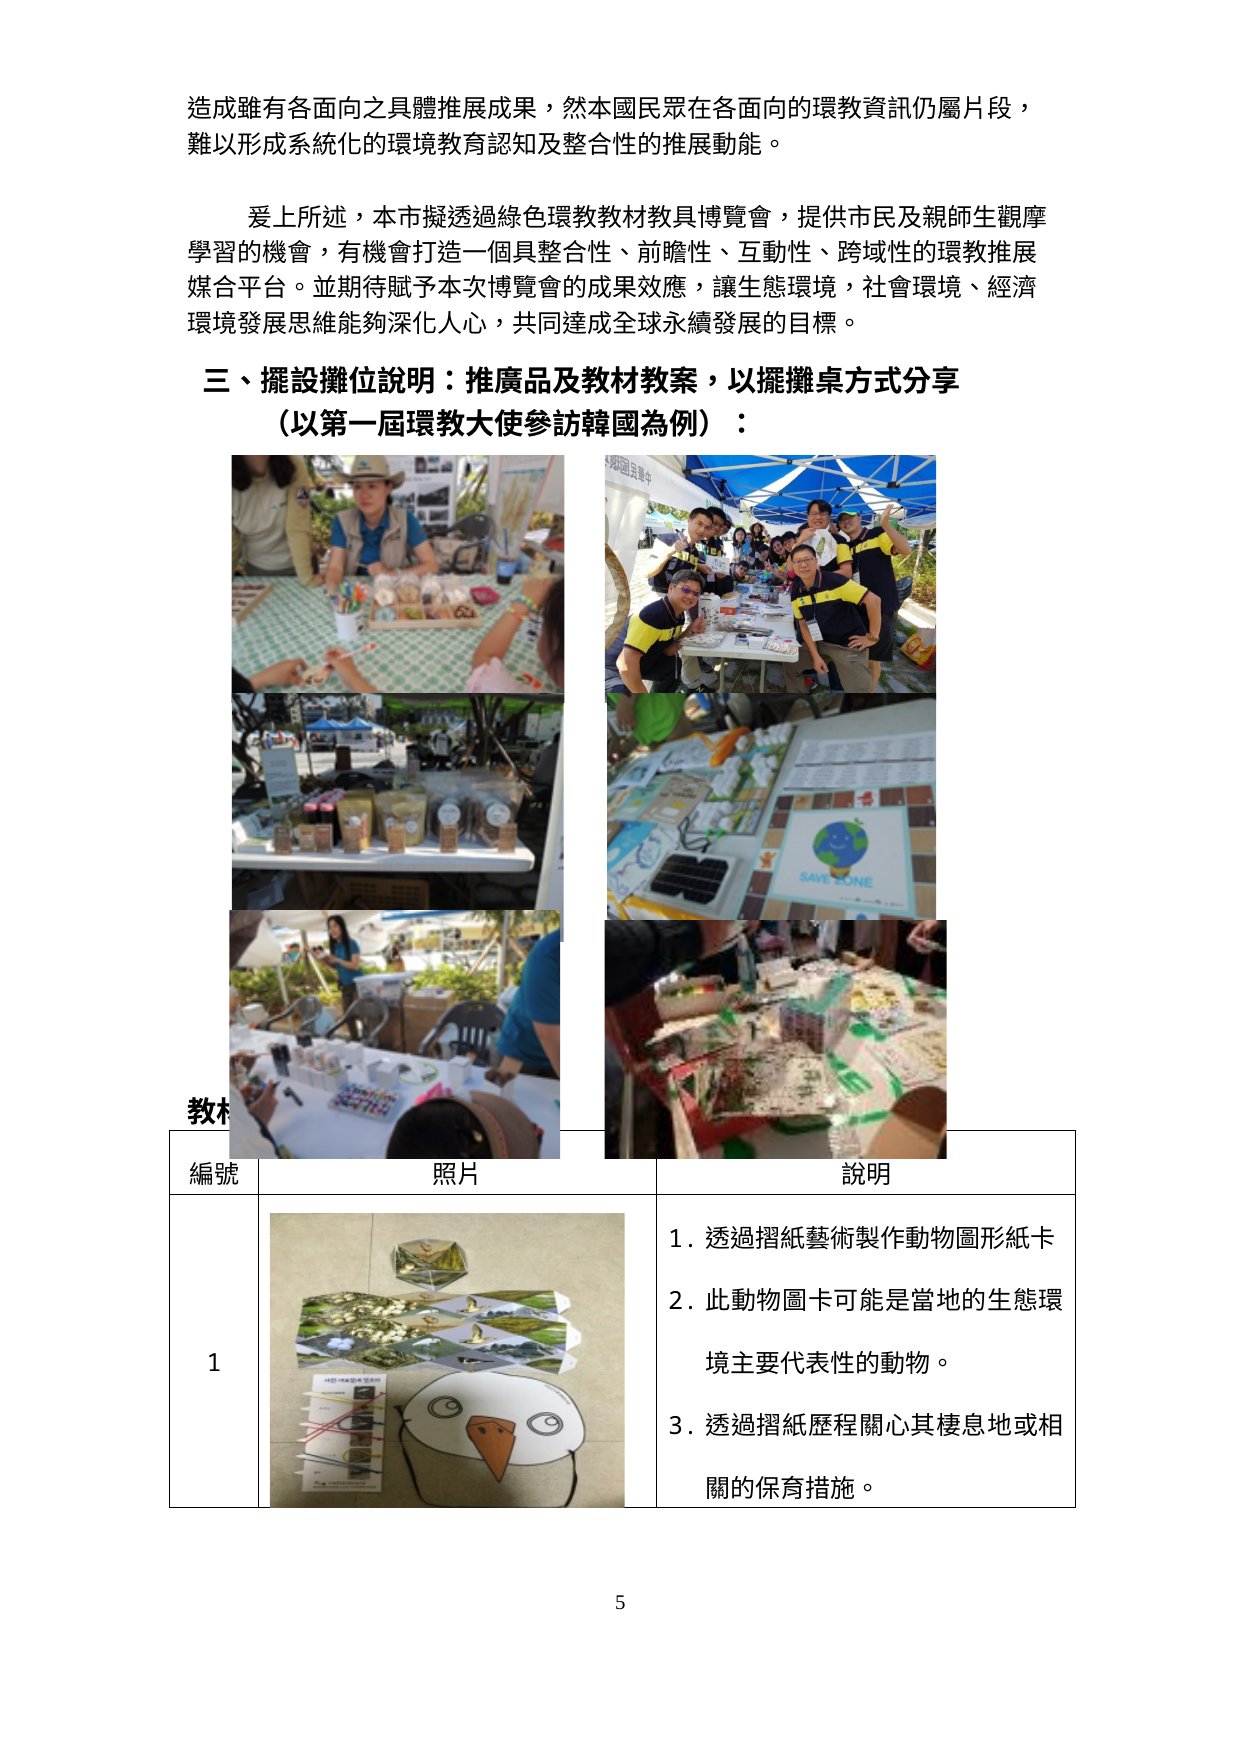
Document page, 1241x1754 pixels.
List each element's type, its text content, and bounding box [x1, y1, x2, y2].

table_cell [259, 1195, 656, 1507]
table_cell 透過摺紙藝術製作動物圖形紙卡 此動物圖卡可能是當地的生態環境主要代表性的動物。 透過摺紙歷程關心其棲息地或相關的保育措施。 [657, 1195, 1075, 1507]
text 教材教具內容： [947, 1068, 1053, 1130]
text 爰上所述，本市擬透過綠色環教教材教具博覽會，提供市民及親師生觀摩學習的機會，有機會打造一個具整合性、前瞻性、互動性、跨域性的環教推展媒合平台。並期待賦予本次博覽會的成果效應，讓生態環境，社會環境、經濟環境發展思維能夠深化人心，共同達成全球永續發展的目標。 [187, 198, 1053, 339]
table_header 編號 [170, 1131, 258, 1194]
text （以第一屆環教大使參訪韓國為例）： [202, 400, 1053, 443]
table_header 照片 [259, 1131, 656, 1194]
table_cell 1 [170, 1195, 258, 1507]
text 教材教具內容： [561, 1068, 604, 1130]
text 三、擺設攤位說明：推廣品及教材教案，以擺攤桌方式分享 [202, 358, 1053, 400]
text 造成雖有各面向之具體推展成果，然本國民眾在各面向的環教資訊仍屬片段，難以形成系統化的環境教育認知及整合性的推展動能。 [187, 89, 1053, 160]
text 教材教具內容： [187, 1068, 229, 1130]
table_header 說明 [657, 1131, 1075, 1194]
